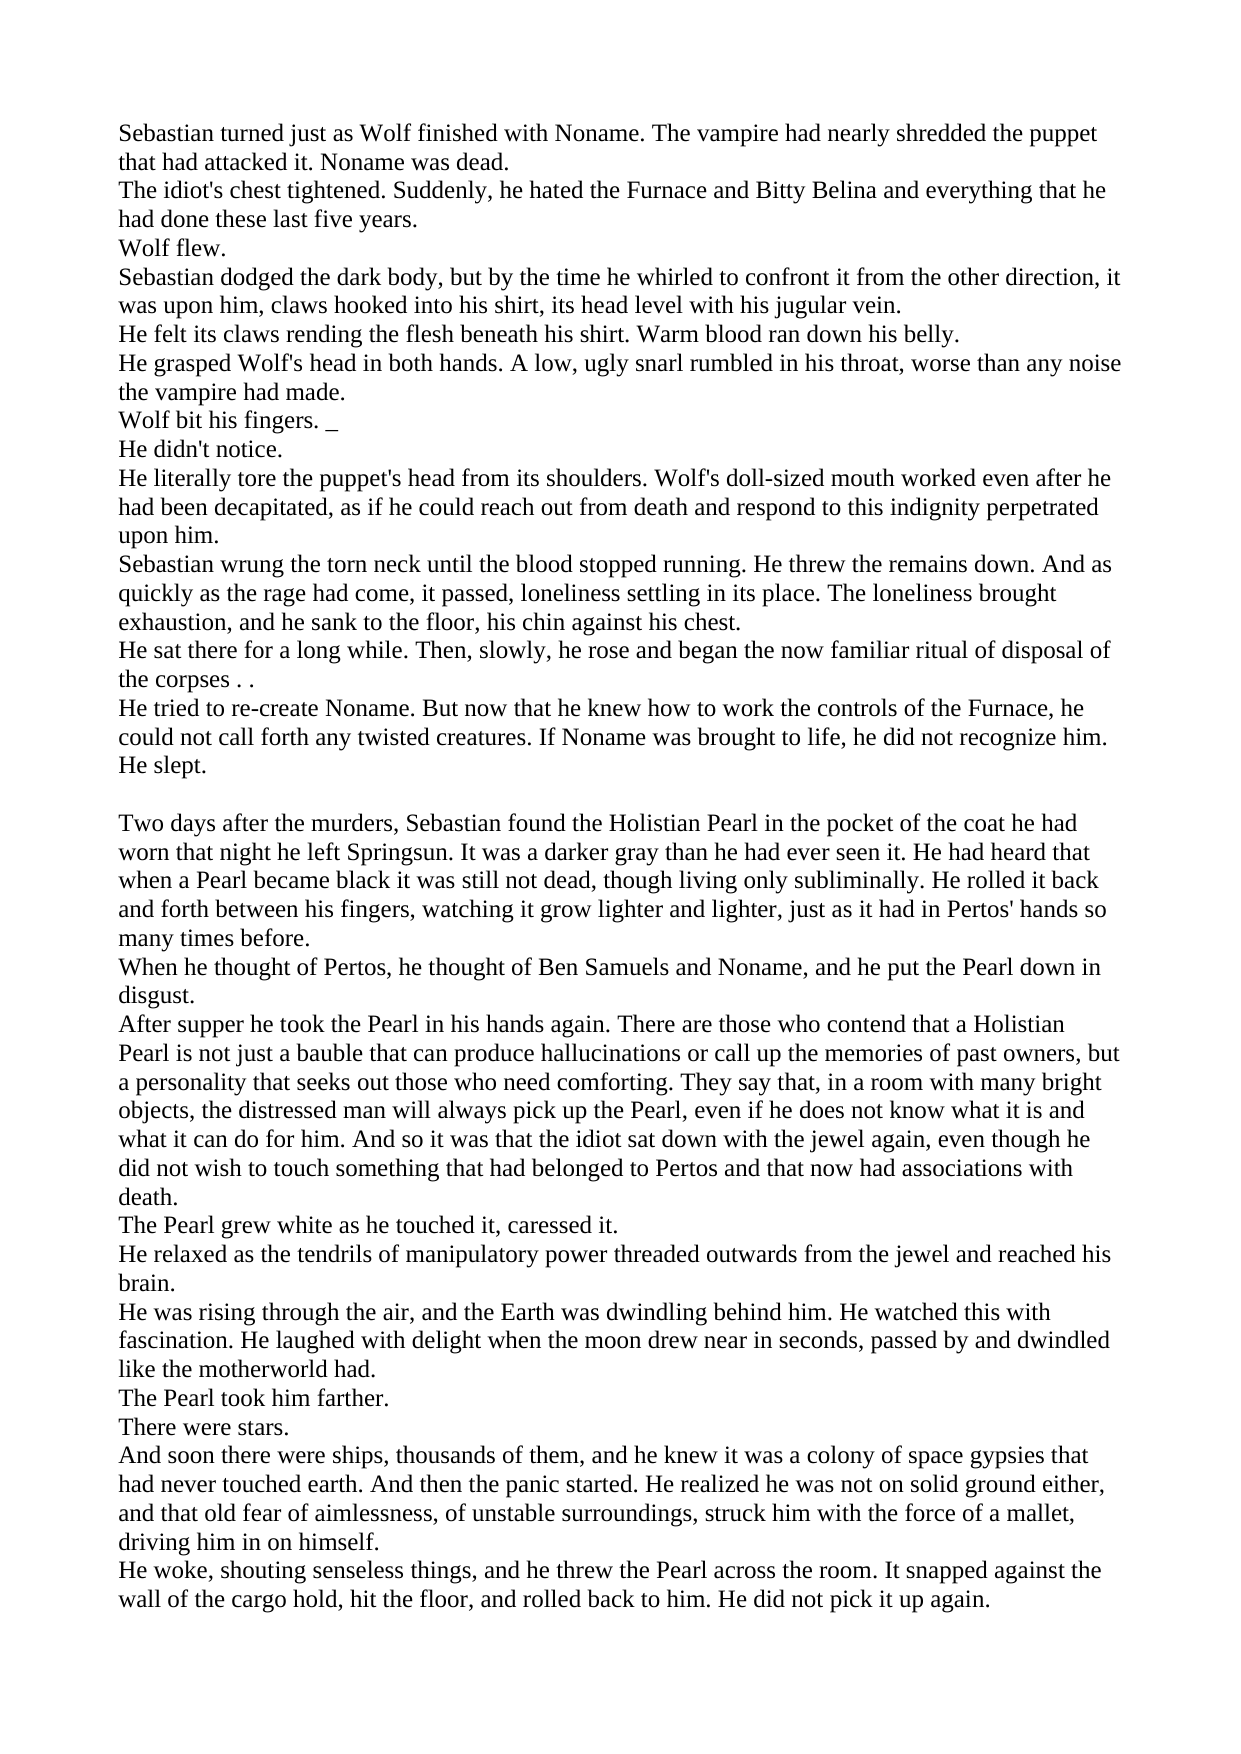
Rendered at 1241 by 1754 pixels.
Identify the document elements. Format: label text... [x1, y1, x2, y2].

text He was rising through the air, and the Earth was dwindling behind him. He watched this with fascination. He laughed with delight when the moon drew near in seconds, passed by and dwindled like the motherworld had. [118, 1297, 1122, 1383]
text He didn't notice. [118, 434, 1122, 463]
text He tried to re-create Noname. But now that he knew how to work the controls of the Furnace, he could not call forth any twisted creatures. If Noname was brought to life, he did not recognize him. [118, 693, 1122, 751]
text And soon there were ships, thousands of them, and he knew it was a colony of space gypsies that had never touched earth. And then the panic started. He realized he was not on solid ground either, and that old fear of aimlessness, of unstable surroundings, struck him with the force of a mallet, driving him in on himself. [118, 1441, 1122, 1556]
text Sebastian dodged the dark body, but by the time he whirled to confront it from the other direction, it was upon him, claws hooked into his shirt, its head level with his jugular vein. [118, 262, 1122, 319]
text He woke, shouting senseless things, and he threw the Pearl across the room. It snapped against the wall of the cargo hold, hit the floor, and rolled back to him. He did not pick it up again. [118, 1556, 1122, 1613]
text He literally tore the puppet's head from its shoulders. Wolf's doll-sized mouth worked even after he had been decapitated, as if he could reach out from death and respond to this indignity perpetrated upon him. [118, 463, 1122, 549]
text When he thought of Pertos, he thought of Ben Samuels and Noname, and he put the Pearl down in disgust. [118, 952, 1122, 1009]
text The Pearl took him farther. [118, 1383, 1122, 1412]
text Sebastian turned just as Wolf finished with Noname. The vampire had nearly shredded the puppet that had attacked it. Noname was dead. [118, 118, 1122, 176]
text The Pearl grew white as he touched it, caressed it. [118, 1211, 1122, 1239]
text Two days after the murders, Sebastian found the Holistian Pearl in the pocket of the coat he had worn that night he left Springsun. It was a darker gray than he had ever seen it. He had heard that when a Pearl became black it was still not dead, though living only subliminally. He rolled it back and forth between his fingers, watching it grow lighter and lighter, just as it had in Pertos' hands so many times before. [118, 808, 1122, 952]
text After supper he took the Pearl in his hands again. There are those who contend that a Holistian Pearl is not just a bauble that can produce hallucinations or call up the memories of past owners, but a personality that seeks out those who need comforting. They say that, in a room with many bright objects, the distressed man will always pick up the Pearl, even if he does not know what it is and what it can do for him. And so it was that the idiot sat down with the jewel again, even though he did not wish to touch something that had belonged to Pertos and that now had associations with death. [118, 1009, 1122, 1211]
text There were stars. [118, 1412, 1122, 1441]
text The idiot's chest tightened. Suddenly, he hated the Furnace and Bitty Belina and everything that he had done these last five years. [118, 176, 1122, 233]
text He grasped Wolf's head in both hands. A low, ugly snarl rumbled in his throat, worse than any noise the vampire had made. [118, 348, 1122, 406]
text Wolf flew. [118, 233, 1122, 262]
text Wolf bit his fingers. _ [118, 406, 1122, 434]
text He slept. [118, 751, 1122, 779]
text He sat there for a long while. Then, slowly, he rose and began the now familiar ritual of disposal of the corpses . . [118, 636, 1122, 693]
text He relaxed as the tendrils of manipulatory power threaded outwards from the jewel and reached his brain. [118, 1239, 1122, 1297]
text He felt its claws rending the flesh beneath his shirt. Warm blood ran down his belly. [118, 319, 1122, 348]
text Sebastian wrung the torn neck until the blood stopped running. He threw the remains down. And as quickly as the rage had come, it passed, loneliness settling in its place. The loneliness brought exhaustion, and he sank to the floor, his chin against his chest. [118, 549, 1122, 636]
